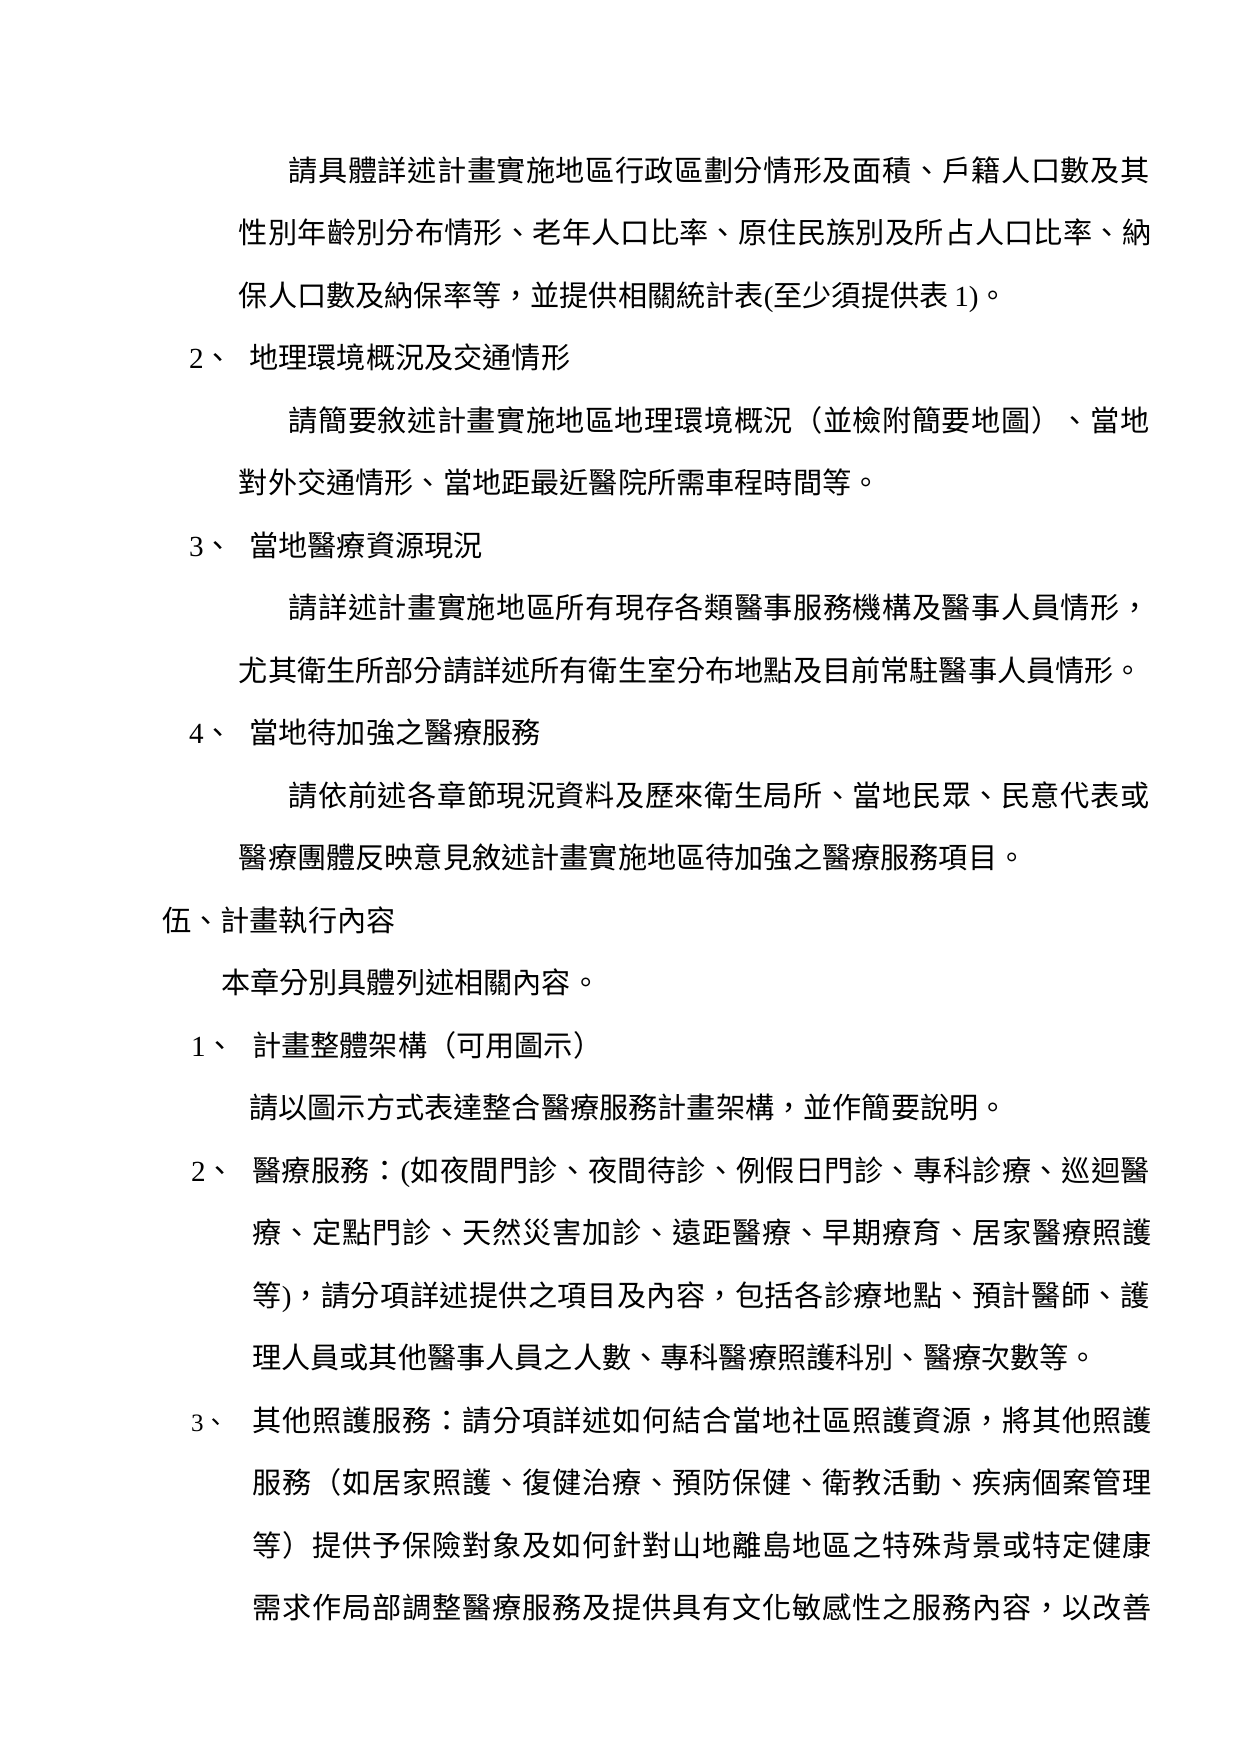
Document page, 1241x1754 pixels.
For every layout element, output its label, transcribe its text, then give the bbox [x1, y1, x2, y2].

text 請簡要敘述計畫實施地區地理環境概況（並檢附簡要地圖）、當地對外交通情形、當地距最近醫院所需車程時間等。 [239, 377, 1152, 502]
list 當地醫療資源現況 [189, 502, 1152, 564]
text 請具體詳述計畫實施地區行政區劃分情形及面積、戶籍人口數及其性別年齡別分布情形、老年人口比率、原住民族別及所占人口比率、納保人口數及納保率等，並提供相關統計表(至少須提供表1)。 [239, 127, 1152, 314]
list 醫療服務：(如夜間門診、夜間待診、例假日門診、專科診療、巡迴醫療、定點門診、天然災害加診、遠距醫療、早期療育、居家醫療照護等)，請分項詳述提供之項目及內容，包括各診療地點、預計醫師、護理人員或其他醫事人員之人數、專科醫療照護科別、醫療次數等。 [191, 1127, 1152, 1377]
text 請依前述各章節現況資料及歷來衛生局所、當地民眾、民意代表或醫療團體反映意見敘述計畫實施地區待加強之醫療服務項目。 [239, 752, 1152, 877]
text 請以圖示方式表達整合醫療服務計畫架構，並作簡要說明。 [249, 1064, 1152, 1127]
list 其他照護服務：請分項詳述如何結合當地社區照護資源，將其他照護服務（如居家照護、復健治療、預防保健、衛教活動、疾病個案管理等）提供予保險對象及如何針對山地離島地區之特殊背景或特定健康需求作局部調整醫療服務及提供具有文化敏感性之服務內容，以改善 [191, 1377, 1152, 1627]
text 請詳述計畫實施地區所有現存各類醫事服務機構及醫事人員情形，尤其衛生所部分請詳述所有衛生室分布地點及目前常駐醫事人員情形。 [239, 564, 1152, 689]
text 伍、計畫執行內容 [162, 877, 1152, 939]
list 地理環境概況及交通情形 [189, 314, 1152, 377]
list 計畫整體架構（可用圖示） [191, 1002, 1152, 1064]
text 本章分別具體列述相關內容。 [162, 939, 1152, 1002]
list 當地待加強之醫療服務 [189, 689, 1152, 752]
